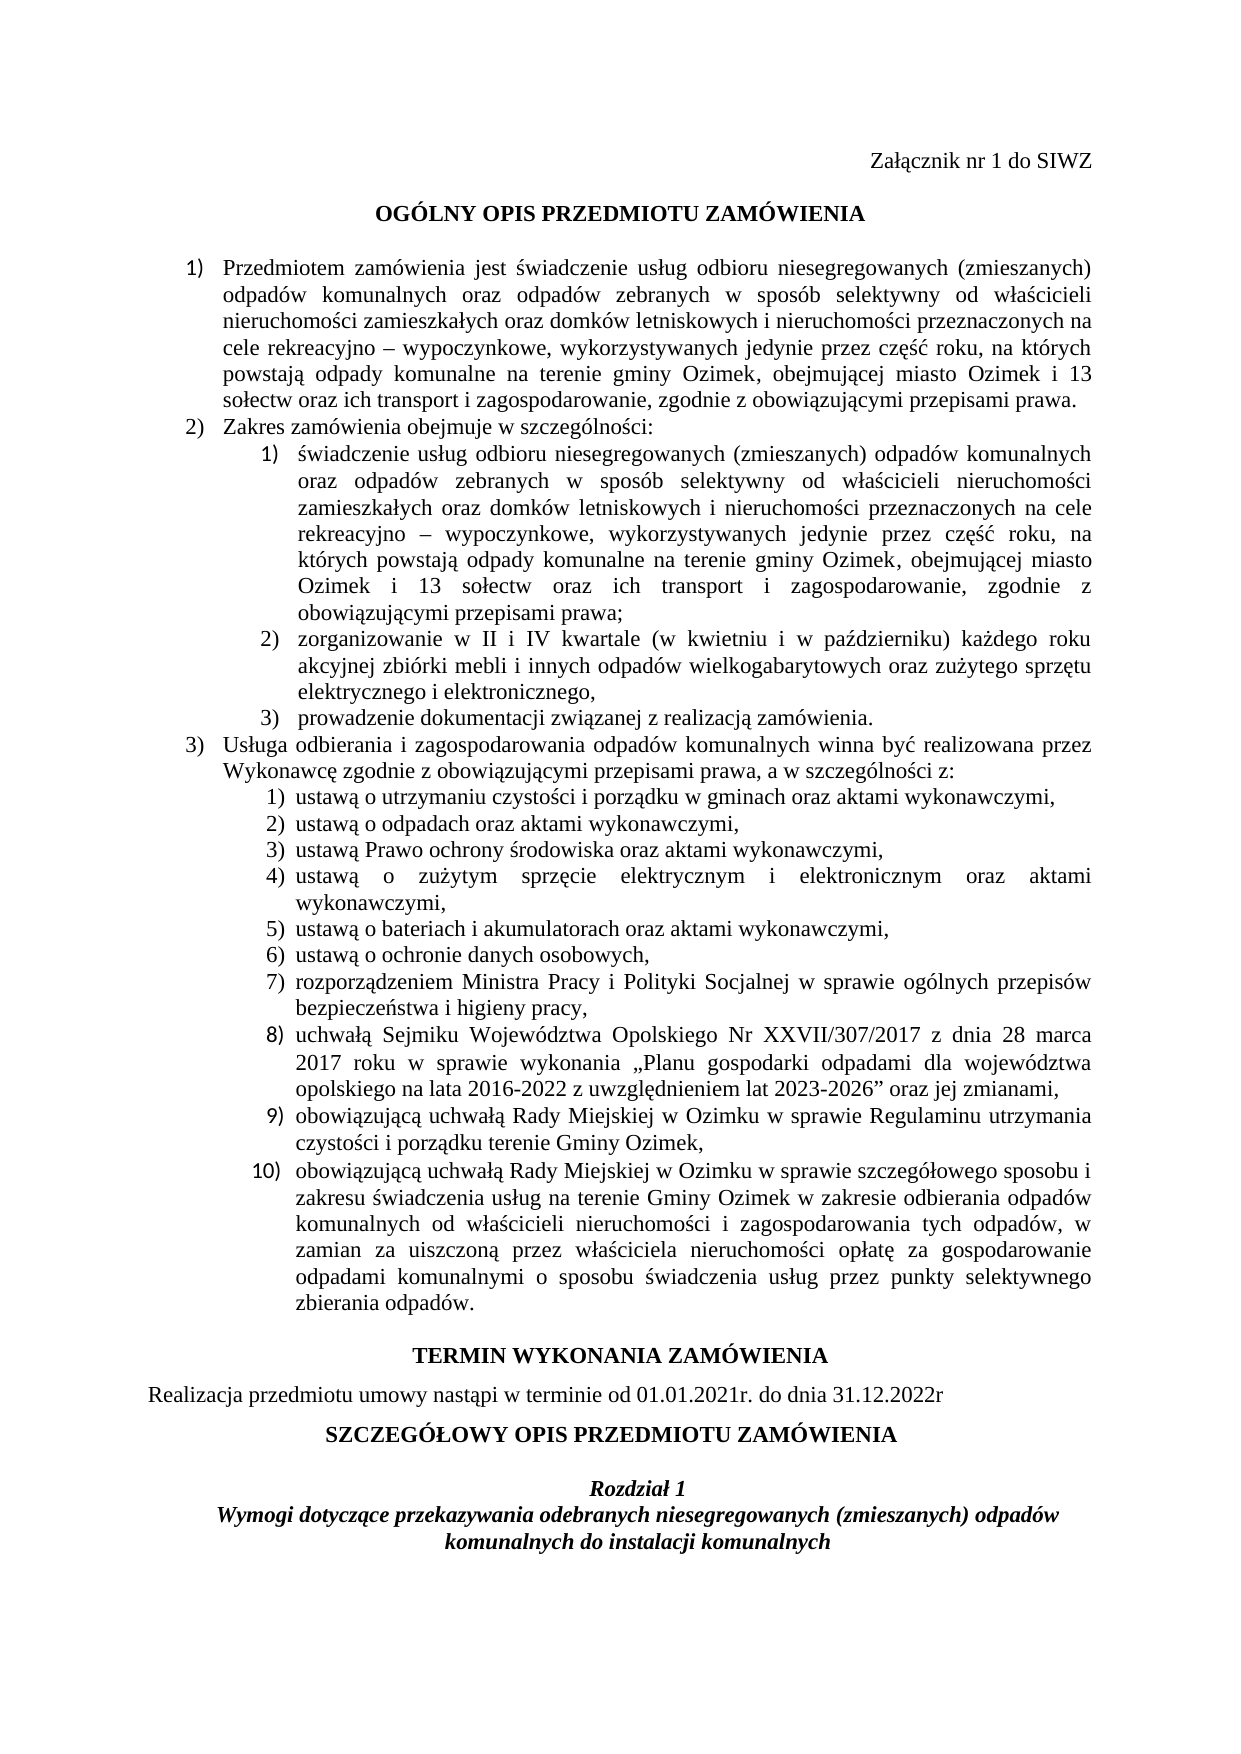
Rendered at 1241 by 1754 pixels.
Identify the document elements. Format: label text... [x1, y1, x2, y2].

list prowadzenie dokumentacji związanej z realizacją zamówienia. [260, 704, 1093, 731]
list obowiązującą uchwałą Rady Miejskiej w Ozimku w sprawie Regulaminu utrzymania czystości i porządku terenie Gminy Ozimek, [266, 1101, 1093, 1156]
list obowiązującą uchwałą Rady Miejskiej w Ozimku w sprawie szczegółowego sposobu i zakresu świadczenia usług na terenie Gminy Ozimek w zakresie odbierania odpadów komunalnych od właścicieli nieruchomości i zagospodarowania tych odpadów, w zamian za uiszczoną przez właściciela nieruchomości opłatę za gospodarowanie odpadami komunalnymi o sposobu świadczenia usług przez punkty selektywnego zbierania odpadów. [251, 1156, 1093, 1316]
text Rozdział 1 [185, 1475, 1093, 1502]
list Zakres zamówienia obejmuje w szczególności: [185, 413, 1093, 439]
list ustawą o utrzymaniu czystości i porządku w gminach oraz aktami wykonawczymi, [266, 783, 1093, 810]
list Usługa odbierania i zagospodarowania odpadów komunalnych winna być realizowana przez Wykonawcę zgodnie z obowiązującymi przepisami prawa, a w szczególności z: [185, 731, 1093, 783]
list świadczenie usług odbioru niesegregowanych (zmieszanych) odpadów komunalnych oraz odpadów zebranych w sposób selektywny od właścicieli nieruchomości zamieszkałych oraz domków letniskowych i nieruchomości przeznaczonych na cele rekreacyjno – wypoczynkowe, wykorzystywanych jedynie przez część roku, na których powstają odpady komunalne na terenie gminy Ozimek, obejmującej miasto Ozimek i 13 sołectw oraz ich transport i zagospodarowanie, zgodnie z obowiązującymi przepisami prawa; [260, 439, 1093, 625]
text Załącznik nr 1 do SIWZ [148, 148, 1093, 174]
list ustawą o odpadach oraz aktami wykonawczymi, [266, 810, 1093, 836]
text Realizacja przedmiotu umowy nastąpi w terminie od 01.01.2021r. do dnia 31.12.2022r [148, 1381, 1093, 1408]
text Wymogi dotyczące przekazywania odebranych niesegregowanych (zmieszanych) odpadów komunalnych do instalacji komunalnych [185, 1502, 1093, 1554]
list ustawą o ochronie danych osobowych, [266, 942, 1093, 968]
text OGÓLNY OPIS PRZEDMIOTU ZAMÓWIENIA [148, 200, 1093, 227]
list ustawą o bateriach i akumulatorach oraz aktami wykonawczymi, [266, 915, 1093, 942]
text SZCZEGÓŁOWY OPIS PRZEDMIOTU ZAMÓWIENIA [148, 1421, 1093, 1475]
list uchwałą Sejmiku Województwa Opolskiego Nr XXVII/307/2017 z dnia 28 marca 2017 roku w sprawie wykonania „Planu gospodarki odpadami dla województwa opolskiego na lata 2016-2022 z uwzględnieniem lat 2023-2026” oraz jej zmianami, [266, 1021, 1093, 1101]
list ustawą Prawo ochrony środowiska oraz aktami wykonawczymi, [266, 836, 1093, 862]
list rozporządzeniem Ministra Pracy i Polityki Socjalnej w sprawie ogólnych przepisów bezpieczeństwa i higieny pracy, [266, 968, 1093, 1021]
text TERMIN WYKONANIA ZAMÓWIENIA [148, 1342, 1093, 1368]
list Przedmiotem zamówienia jest świadczenie usług odbioru niesegregowanych (zmieszanych) odpadów komunalnych oraz odpadów zebranych w sposób selektywny od właścicieli nieruchomości zamieszkałych oraz domków letniskowych i nieruchomości przeznaczonych na cele rekreacyjno – wypoczynkowe, wykorzystywanych jedynie przez część roku, na których powstają odpady komunalne na terenie gminy Ozimek, obejmującej miasto Ozimek i 13 sołectw oraz ich transport i zagospodarowanie, zgodnie z obowiązującymi przepisami prawa. [185, 253, 1093, 413]
list zorganizowanie w II i IV kwartale (w kwietniu i w październiku) każdego roku akcyjnej zbiórki mebli i innych odpadów wielkogabarytowych oraz zużytego sprzętu elektrycznego i elektronicznego, [260, 625, 1093, 704]
list ustawą o zużytym sprzęcie elektrycznym i elektronicznym oraz aktami wykonawczymi, [266, 862, 1093, 915]
